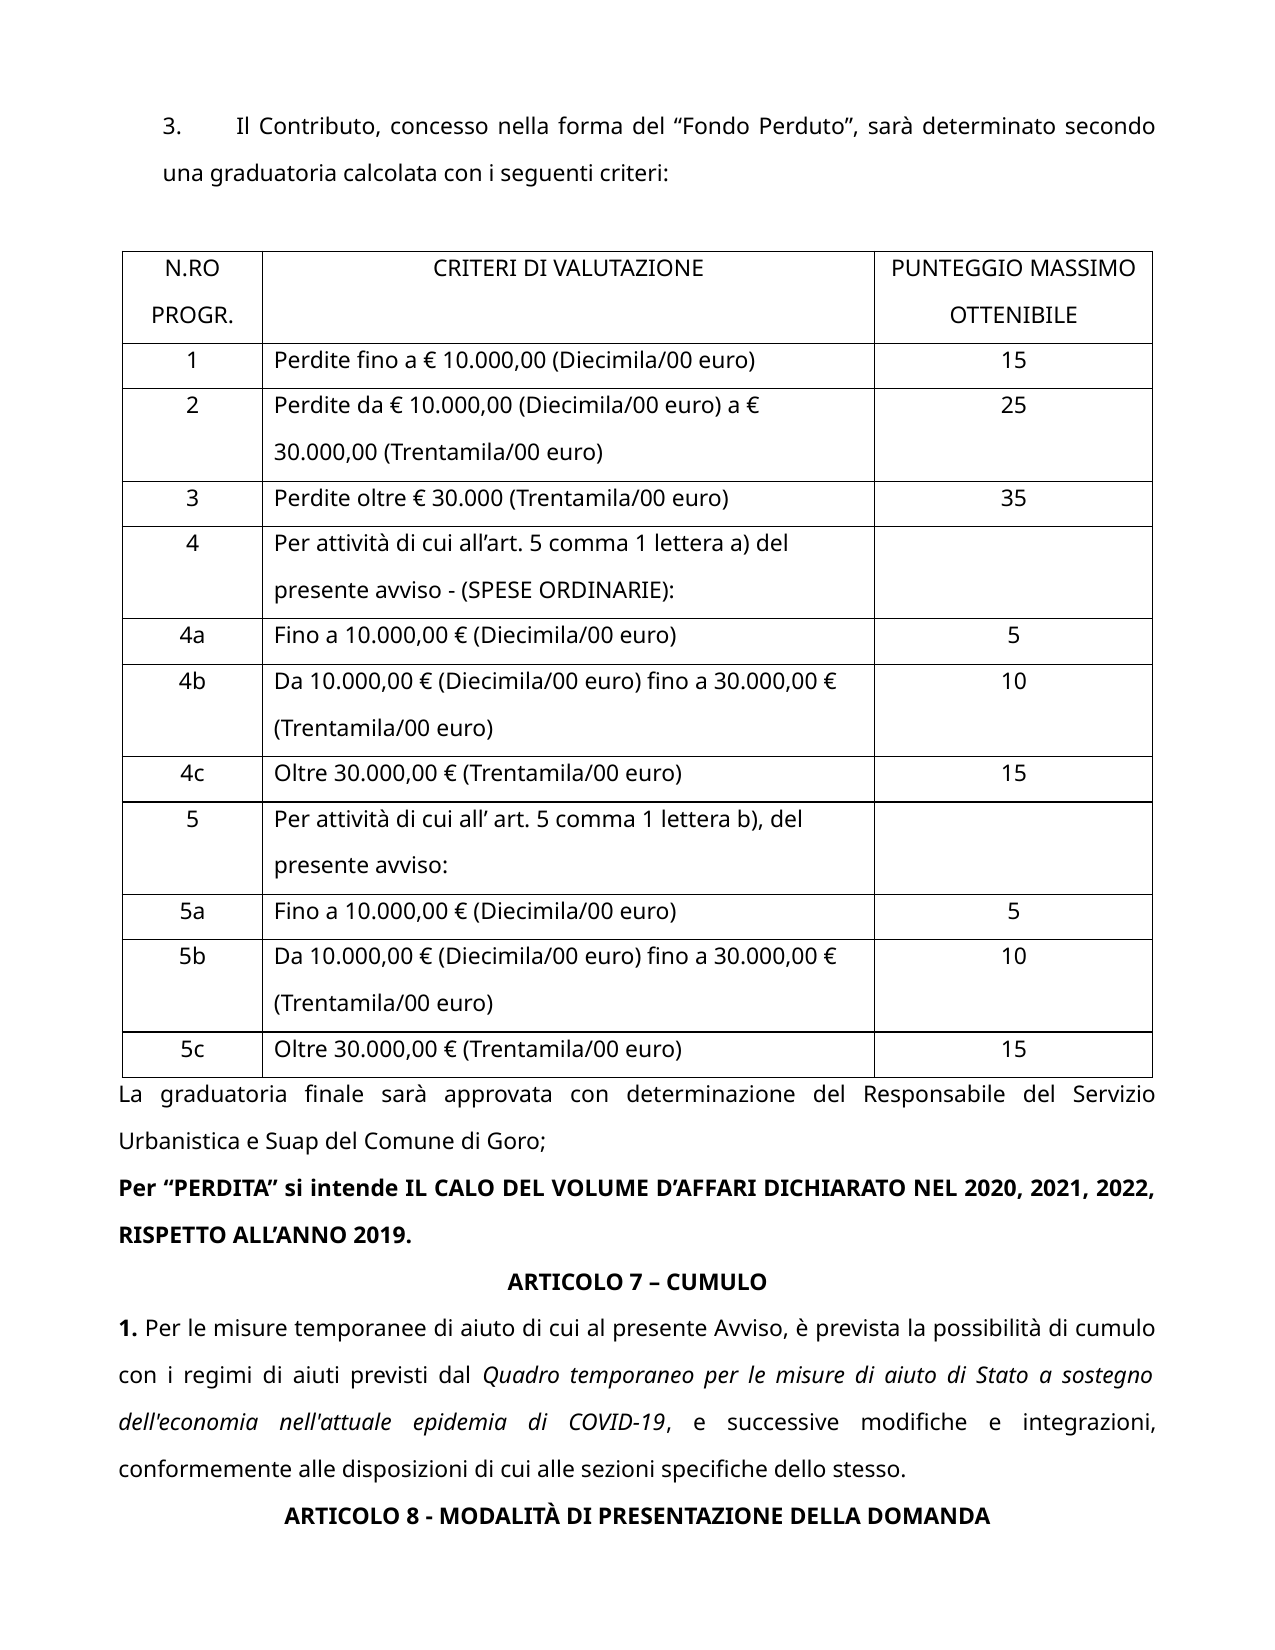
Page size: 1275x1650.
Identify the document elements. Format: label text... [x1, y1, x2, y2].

table_cell 4c [123, 757, 262, 801]
table_cell 4b [123, 665, 262, 756]
table_cell Perdite da € 10.000,00 (Diecimila/00 euro) a € 30.000,00 (Trentamila/00 euro) [263, 389, 874, 481]
table_cell Oltre 30.000,00 € (Trentamila/00 euro) [263, 757, 874, 801]
table_cell 15 [875, 344, 1152, 388]
table_cell 2 [123, 389, 262, 481]
table_cell Perdite fino a € 10.000,00 (Diecimila/00 euro) [263, 344, 874, 388]
table_cell 10 [875, 665, 1152, 756]
text 1. Per le misure temporanee di aiuto di cui al presente Avviso, è prevista la possibilità di cumulo con i regimi di aiuti previsti dal Quadro temporaneo per le misure di aiuto di Stato a sostegno dell'economia nell'attuale epidemia di COVID-19, e successive modifiche e integrazioni, conformemente alle disposizioni di cui alle sezioni specifiche dello stesso. [118, 1312, 1157, 1484]
table_cell Per attività di cui all’ art. 5 comma 1 lettera b), del presente avviso: [263, 803, 874, 894]
text ARTICOLO 8 - MODALITÀ DI PRESENTAZIONE DELLA DOMANDA [118, 1500, 1157, 1531]
text Per “PERDITA” si intende IL CALO DEL VOLUME D’AFFARI DICHIARATO NEL 2020, 2021, 2022, RISPETTO ALL’ANNO 2019. [118, 1172, 1157, 1250]
table_header CRITERI DI VALUTAZIONE [263, 252, 874, 343]
table_cell Da 10.000,00 € (Diecimila/00 euro) fino a 30.000,00 € (Trentamila/00 euro) [263, 665, 874, 756]
table_cell 5c [123, 1033, 262, 1077]
table_cell 5 [875, 619, 1152, 664]
text La graduatoria finale sarà approvata con determinazione del Responsabile del Servizio Urbanistica e Suap del Comune di Goro; [118, 1078, 1157, 1156]
table_cell 5 [875, 895, 1152, 939]
table_cell Perdite oltre € 30.000 (Trentamila/00 euro) [263, 482, 874, 526]
table_cell 25 [875, 389, 1152, 481]
table_cell Oltre 30.000,00 € (Trentamila/00 euro) [263, 1033, 874, 1077]
table_cell Fino a 10.000,00 € (Diecimila/00 euro) [263, 895, 874, 939]
list Il Contributo, concesso nella forma del “Fondo Perduto”, sarà determinato secondo una graduatoria calcolata con i seguenti criteri: [162, 110, 1157, 188]
table_cell 1 [123, 344, 262, 388]
table_cell 15 [875, 757, 1152, 801]
table_cell [875, 527, 1152, 618]
table_cell Per attività di cui all’art. 5 comma 1 lettera a) del presente avviso - (SPESE ORDINARIE): [263, 527, 874, 618]
text ARTICOLO 7 – CUMULO [118, 1265, 1157, 1297]
table_cell 5b [123, 940, 262, 1031]
table_cell 15 [875, 1033, 1152, 1077]
table_cell Da 10.000,00 € (Diecimila/00 euro) fino a 30.000,00 € (Trentamila/00 euro) [263, 940, 874, 1031]
table_header PUNTEGGIO MASSIMO OTTENIBILE [875, 252, 1152, 343]
table_cell 35 [875, 482, 1152, 526]
table_cell 5a [123, 895, 262, 939]
table_cell 10 [875, 940, 1152, 1031]
table_header N.RO PROGR. [123, 252, 262, 343]
table_cell 4a [123, 619, 262, 664]
table_cell Fino a 10.000,00 € (Diecimila/00 euro) [263, 619, 874, 664]
table_cell 4 [123, 527, 262, 618]
table_cell [875, 803, 1152, 894]
table_cell 3 [123, 482, 262, 526]
table_cell 5 [123, 803, 262, 894]
